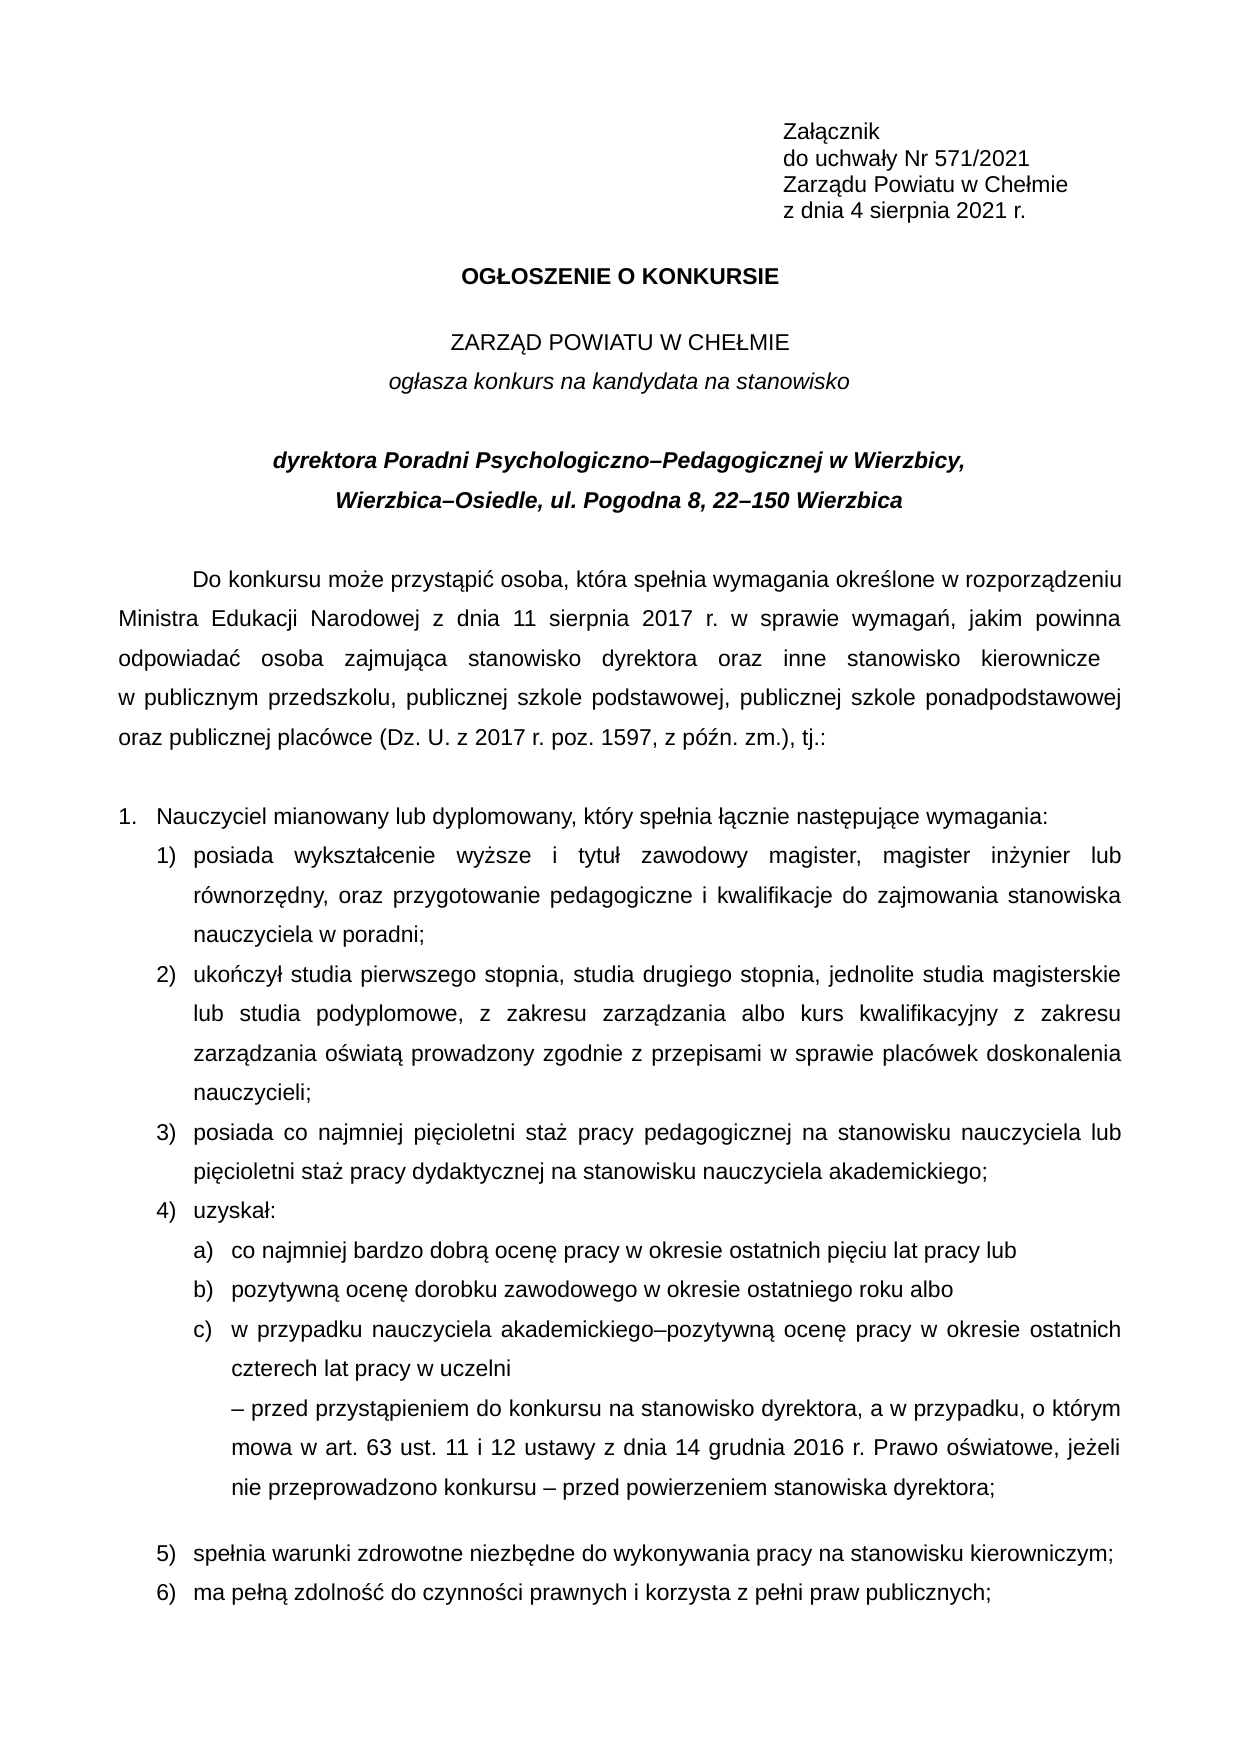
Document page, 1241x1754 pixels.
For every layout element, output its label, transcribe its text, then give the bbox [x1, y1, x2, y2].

text Do konkursu może przystąpić osoba, która spełnia wymagania określone w rozporządzeniu Ministra Edukacji Narodowej z dnia 11 sierpnia 2017 r. w sprawie wymagań, jakim powinna odpowiadać osoba zajmująca stanowisko dyrektora oraz inne stanowisko kierownicze w publicznym przedszkolu, publicznej szkole podstawowej, publicznej szkole ponadpodstawowej oraz publicznej placówce (Dz. U. z 2017 r. poz. 1597, z późn. zm.), tj.: [118, 566, 1122, 750]
list Nauczyciel mianowany lub dyplomowany, który spełnia łącznie następujące wymagania: [118, 803, 1122, 829]
text Zarządu Powiatu w Chełmie [783, 171, 1122, 197]
list ukończył studia pierwszego stopnia, studia drugiego stopnia, jednolite studia magisterskie lub studia podyplomowe, z zakresu zarządzania albo kurs kwalifikacyjny z zakresu zarządzania oświatą prowadzony zgodnie z przepisami w sprawie placówek doskonalenia nauczycieli; [156, 961, 1122, 1105]
list posiada wykształcenie wyższe i tytuł zawodowy magister, magister inżynier lub równorzędny, oraz przygotowanie pedagogiczne i kwalifikacje do zajmowania stanowiska nauczyciela w poradni; [156, 842, 1122, 947]
text do uchwały Nr 571/2021 [783, 144, 1122, 171]
subtitle ZARZĄD POWIATU W CHEŁMIE [118, 329, 1122, 355]
text ogłasza konkurs na kandydata na stanowisko [118, 368, 1122, 395]
text Wierzbica–Osiedle, ul. Pogodna 8, 22–150 Wierzbica [118, 487, 1122, 513]
list spełnia warunki zdrowotne niezbędne do wykonywania pracy na stanowisku kierowniczym; [156, 1539, 1122, 1566]
text OGŁOSZENIE O KONKURSIE [118, 263, 1122, 289]
list – przed przystąpieniem do konkursu na stanowisko dyrektora, a w przypadku, o którym mowa w art. 63 ust. 11 i 12 ustawy z dnia 14 grudnia 2016 r. Prawo oświatowe, jeżeli nie przeprowadzono konkursu – przed powierzeniem stanowiska dyrektora; [193, 1395, 1122, 1500]
list co najmniej bardzo dobrą ocenę pracy w okresie ostatnich pięciu lat pracy lub [193, 1237, 1122, 1263]
text dyrektora Poradni Psychologiczno–Pedagogicznej w Wierzbicy, [118, 447, 1122, 474]
list uzyskał: [156, 1197, 1122, 1224]
list w przypadku nauczyciela akademickiego–pozytywną ocenę pracy w okresie ostatnich czterech lat pracy w uczelni [193, 1316, 1122, 1382]
list ma pełną zdolność do czynności prawnych i korzysta z pełni praw publicznych; [156, 1579, 1122, 1605]
text Załącznik [783, 118, 1122, 144]
list pozytywną ocenę dorobku zawodowego w okresie ostatniego roku albo [193, 1276, 1122, 1303]
list posiada co najmniej pięcioletni staż pracy pedagogicznej na stanowisku nauczyciela lub pięcioletni staż pracy dydaktycznej na stanowisku nauczyciela akademickiego; [156, 1118, 1122, 1184]
text z dnia 4 sierpnia 2021 r. [783, 197, 1122, 223]
